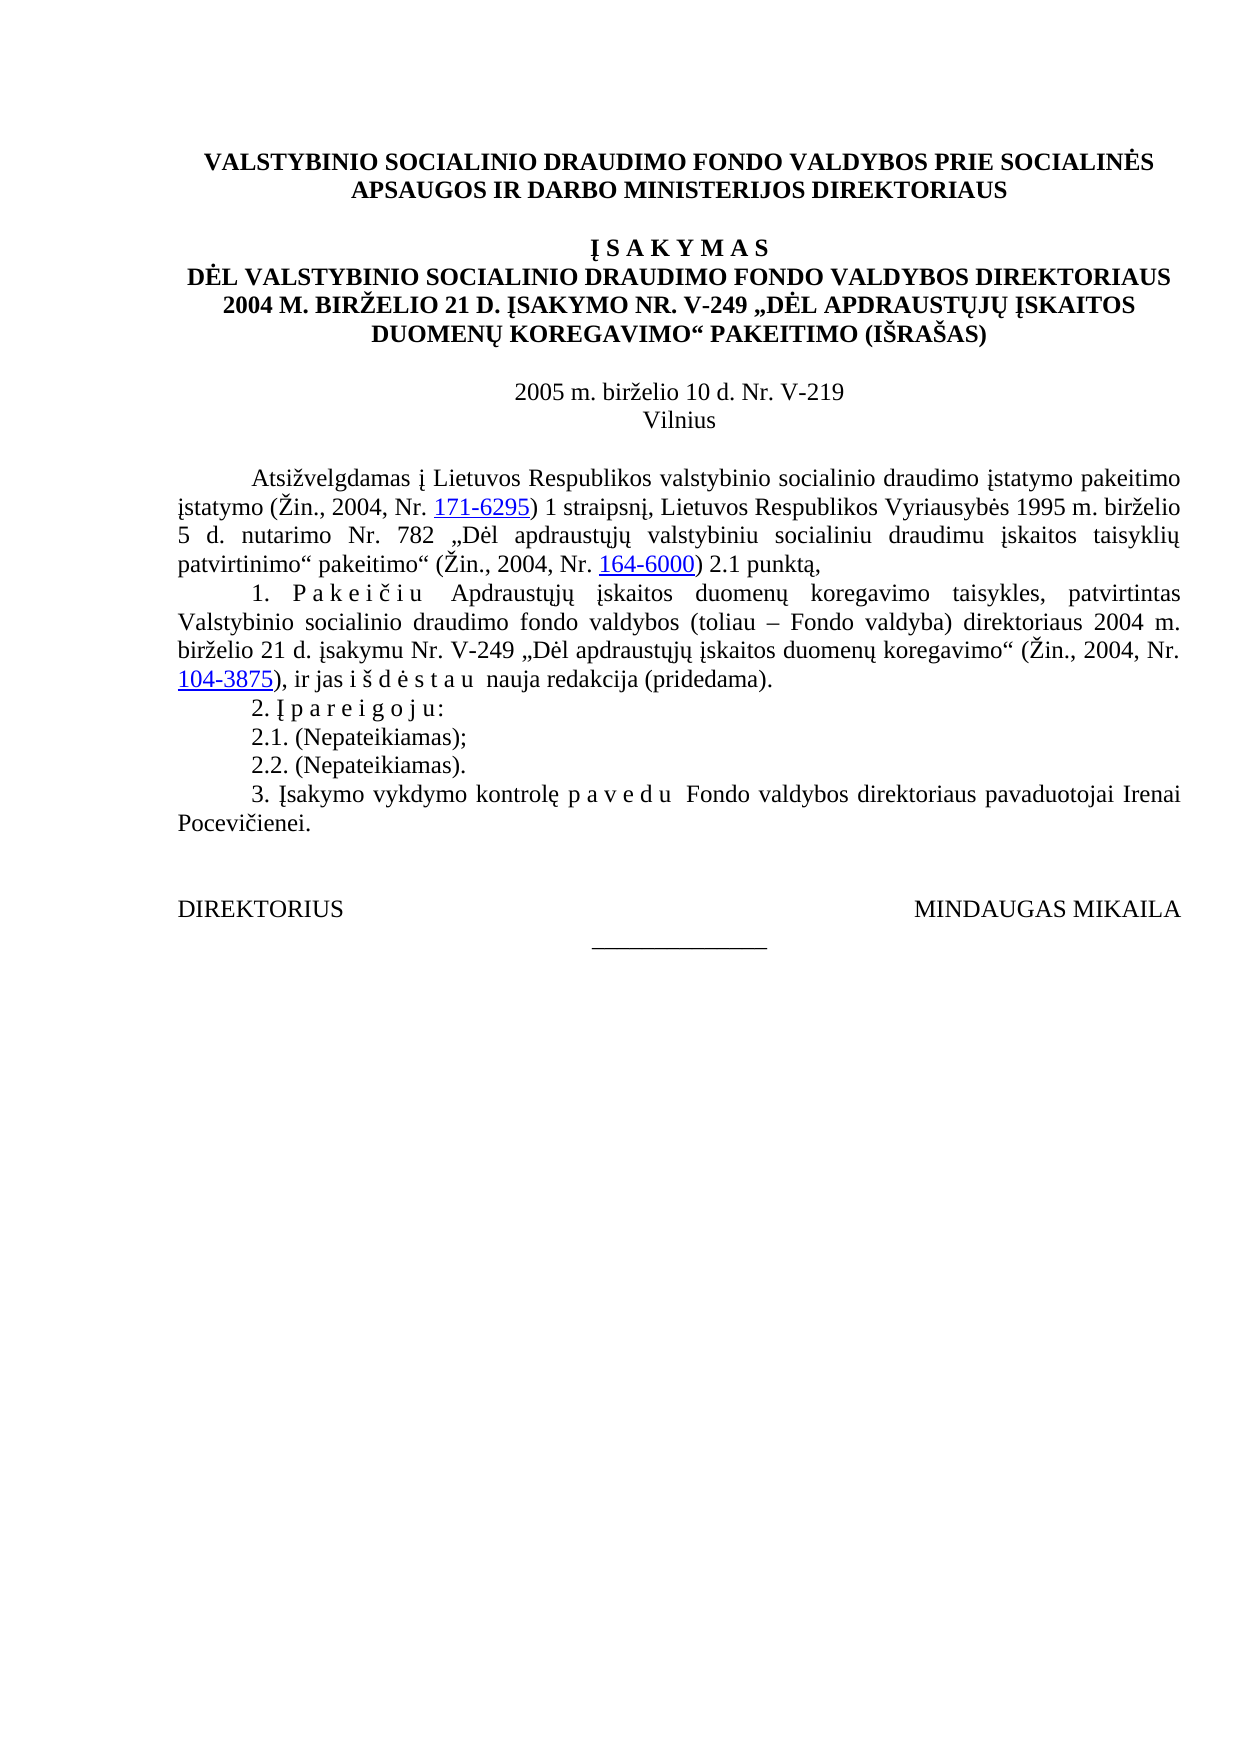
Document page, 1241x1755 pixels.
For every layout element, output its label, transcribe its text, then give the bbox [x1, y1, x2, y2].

text DĖL VALSTYBINIO SOCIALINIO DRAUDIMO FONDO VALDYBOS DIREKTORIAUS 2004 M. BIRŽELIO 21 D. ĮSAKYMO NR. V-249 „DĖL APDRAUSTŲJŲ ĮSKAITOS DUOMENŲ KOREGAVIMO“ PAKEITIMO (IŠRAŠAS) [177, 262, 1181, 348]
text 3. Įsakymo vykdymo kontrolę pavedu Fondo valdybos direktoriaus pavaduotojai Irenai Pocevičienei. [177, 779, 1181, 837]
text Atsižvelgdamas į Lietuvos Respublikos valstybinio socialinio draudimo įstatymo pakeitimo įstatymo (Žin., 2004, Nr. 171-6295) 1 straipsnį, Lietuvos Respublikos Vyriausybės 1995 m. birželio 5 d. nutarimo Nr. 782 „Dėl apdraustųjų valstybiniu socialiniu draudimu įskaitos taisyklių patvirtinimo“ pakeitimo“ (Žin., 2004, Nr. 164-6000) 2.1 punktą, [177, 463, 1181, 578]
text 2. Įpareigoju: [177, 693, 1181, 722]
text 2.1. (Nepateikiamas); [177, 722, 1181, 751]
text ______________ [177, 923, 1181, 952]
text 1. Pakeičiu Apdraustųjų įskaitos duomenų koregavimo taisykles, patvirtintas Valstybinio socialinio draudimo fondo valdybos (toliau – Fondo valdyba) direktoriaus 2004 m. birželio 21 d. įsakymu Nr. V-249 „Dėl apdraustųjų įskaitos duomenų koregavimo“ (Žin., 2004, Nr. 104-3875), ir jas išdėstau nauja redakcija (pridedama). [177, 578, 1181, 693]
text VALSTYBINIO SOCIALINIO DRAUDIMO FONDO VALDYBOS PRIE SOCIALINĖS APSAUGOS IR DARBO MINISTERIJOS DIREKTORIAUS [177, 147, 1181, 204]
text 2.2. (Nepateikiamas). [177, 751, 1181, 779]
text Vilnius [177, 406, 1181, 434]
text 2005 m. birželio 10 d. Nr. V-219 [177, 377, 1181, 406]
text Į S A K Y M A S [177, 233, 1181, 262]
text DIREKTORIUS MINDAUGAS MIKAILA [177, 894, 1181, 923]
